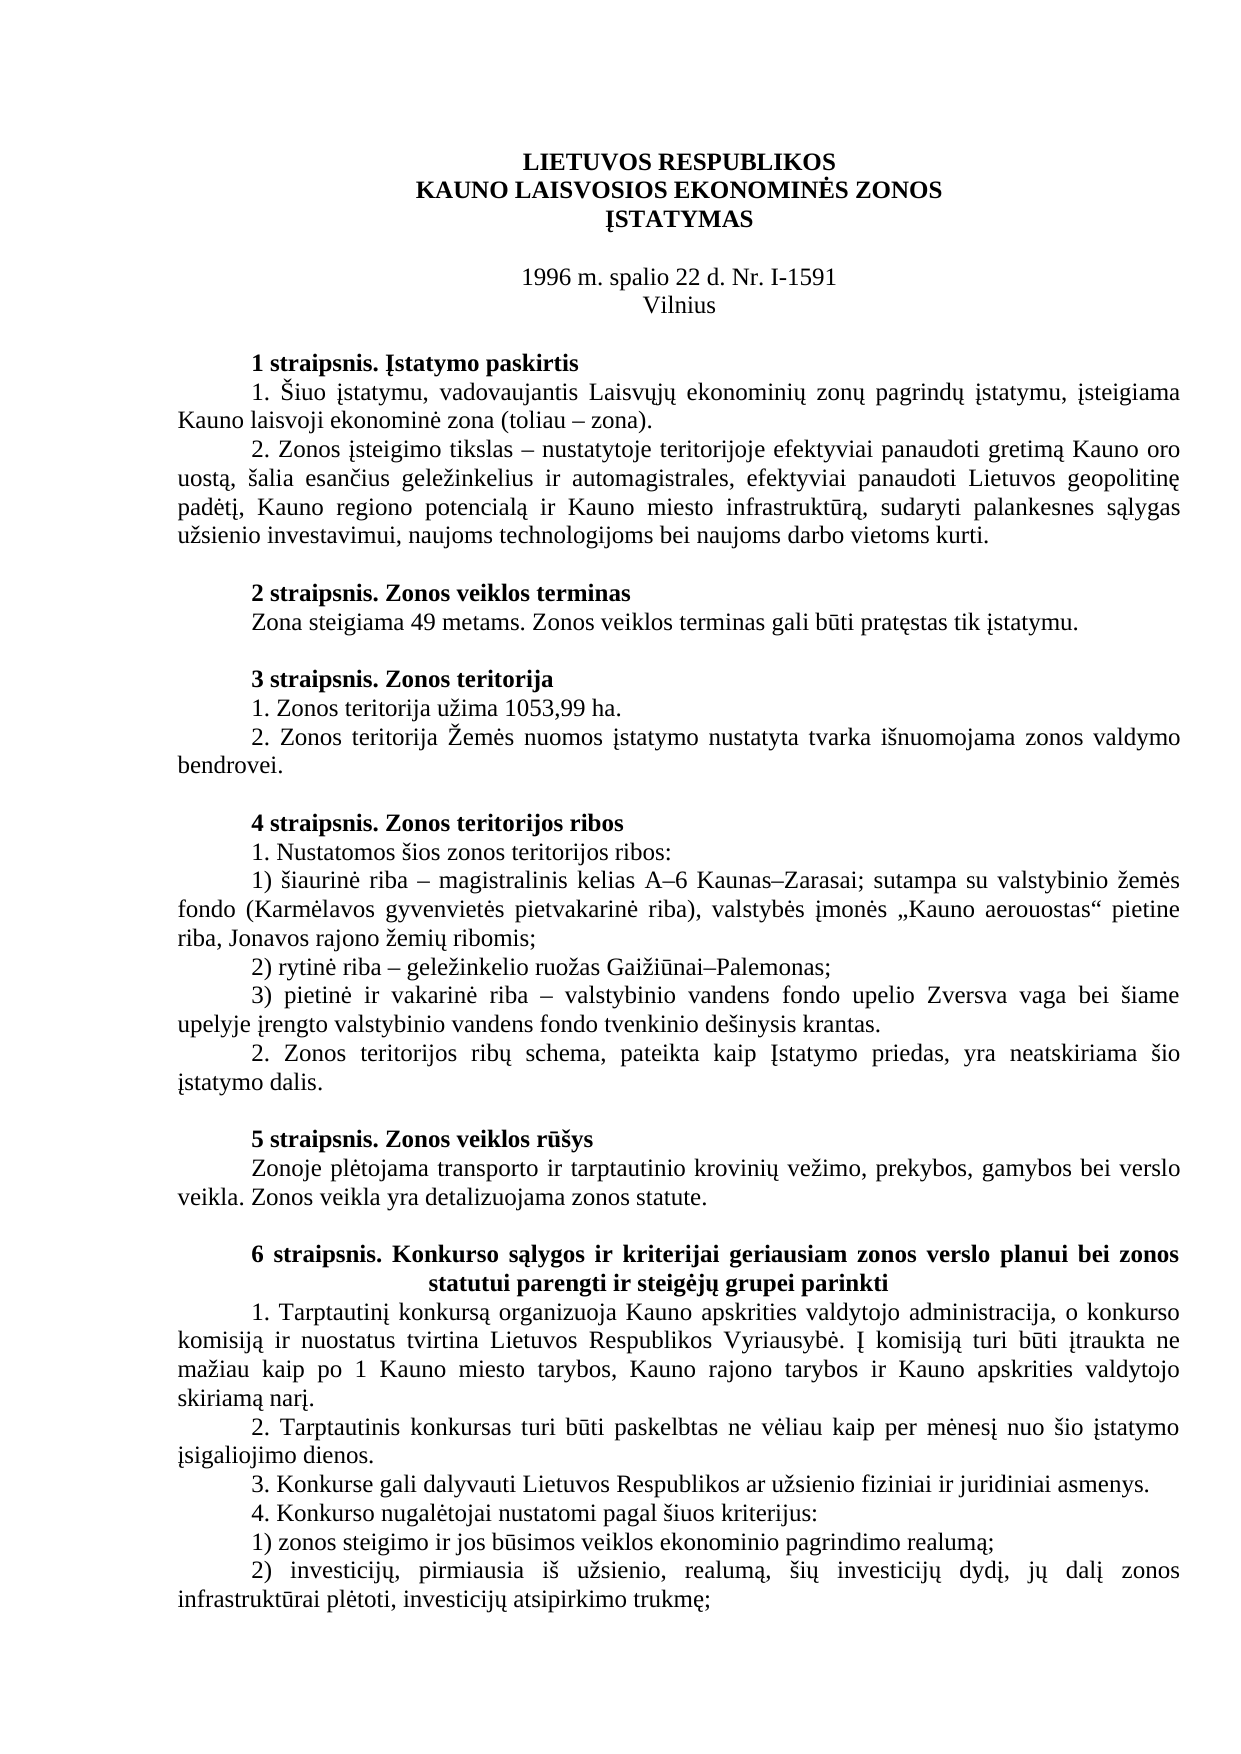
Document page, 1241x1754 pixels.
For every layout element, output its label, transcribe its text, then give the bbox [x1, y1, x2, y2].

text 1. Tarptautinį konkursą organizuoja Kauno apskrities valdytojo administracija, o konkurso komisiją ir nuostatus tvirtina Lietuvos Respublikos Vyriausybė. Į komisiją turi būti įtraukta ne mažiau kaip po 1 Kauno miesto tarybos, Kauno rajono tarybos ir Kauno apskrities valdytojo skiriamą narį. [177, 1297, 1181, 1412]
text 2) rytinė riba – geležinkelio ruožas Gaižiūnai–Palemonas; [177, 952, 1181, 981]
text 1. Šiuo įstatymu, vadovaujantis Laisvųjų ekonominių zonų pagrindų įstatymu, įsteigiama Kauno laisvoji ekonominė zona (toliau – zona). [177, 377, 1181, 434]
text 2. Zonos teritorija Žemės nuomos įstatymo nustatyta tvarka išnuomojama zonos valdymo bendrovei. [177, 722, 1181, 779]
text Zona steigiama 49 metams. Zonos veiklos terminas gali būti pratęstas tik įstatymu. [177, 607, 1181, 636]
text 1) zonos steigimo ir jos būsimos veiklos ekonominio pagrindimo realumą; [177, 1527, 1181, 1556]
text Vilnius [177, 291, 1181, 319]
text Zonoje plėtojama transporto ir tarptautinio krovinių vežimo, prekybos, gamybos bei verslo veikla. Zonos veikla yra detalizuojama zonos statute. [177, 1153, 1181, 1211]
text 3. Konkurse gali dalyvauti Lietuvos Respublikos ar užsienio fiziniai ir juridiniai asmenys. [177, 1469, 1181, 1498]
text 3 straipsnis. Zonos teritorija [177, 664, 1181, 693]
text 4. Konkurso nugalėtojai nustatomi pagal šiuos kriterijus: [177, 1498, 1181, 1527]
text 2 straipsnis. Zonos veiklos terminas [177, 578, 1181, 607]
text 2. Zonos teritorijos ribų schema, pateikta kaip Įstatymo priedas, yra neatskiriama šio įstatymo dalis. [177, 1038, 1181, 1096]
text 6 straipsnis. Konkurso sąlygos ir kriterijai geriausiam zonos verslo planui bei zonos statutui parengti ir steigėjų grupei parinkti [251, 1239, 1181, 1297]
text 4 straipsnis. Zonos teritorijos ribos [177, 808, 1181, 837]
text 1) šiaurinė riba – magistralinis kelias A–6 Kaunas–Zarasai; sutampa su valstybinio žemės fondo (Karmėlavos gyvenvietės pietvakarinė riba), valstybės įmonės „Kauno aerouostas“ pietine riba, Jonavos rajono žemių ribomis; [177, 866, 1181, 952]
text 1 straipsnis. Įstatymo paskirtis [177, 348, 1181, 377]
text LIETUVOS RESPUBLIKOS KAUNO LAISVOSIOS EKONOMINĖS ZONOS ĮSTATYMAS [177, 147, 1181, 233]
text 5 straipsnis. Zonos veiklos rūšys [177, 1124, 1181, 1153]
text 3) pietinė ir vakarinė riba – valstybinio vandens fondo upelio Zversva vaga bei šiame upelyje įrengto valstybinio vandens fondo tvenkinio dešinysis krantas. [177, 981, 1181, 1038]
text 2) investicijų, pirmiausia iš užsienio, realumą, šių investicijų dydį, jų dalį zonos infrastruktūrai plėtoti, investicijų atsipirkimo trukmę; [177, 1556, 1181, 1613]
text 1. Zonos teritorija užima 1053,99 ha. [177, 693, 1181, 722]
text 1996 m. spalio 22 d. Nr. I-1591 [177, 262, 1181, 291]
text 1. Nustatomos šios zonos teritorijos ribos: [177, 837, 1181, 866]
text 2. Tarptautinis konkursas turi būti paskelbtas ne vėliau kaip per mėnesį nuo šio įstatymo įsigaliojimo dienos. [177, 1412, 1181, 1469]
text 2. Zonos įsteigimo tikslas – nustatytoje teritorijoje efektyviai panaudoti gretimą Kauno oro uostą, šalia esančius geležinkelius ir automagistrales, efektyviai panaudoti Lietuvos geopolitinę padėtį, Kauno regiono potencialą ir Kauno miesto infrastruktūrą, sudaryti palankesnes sąlygas užsienio investavimui, naujoms technologijoms bei naujoms darbo vietoms kurti. [177, 434, 1181, 549]
